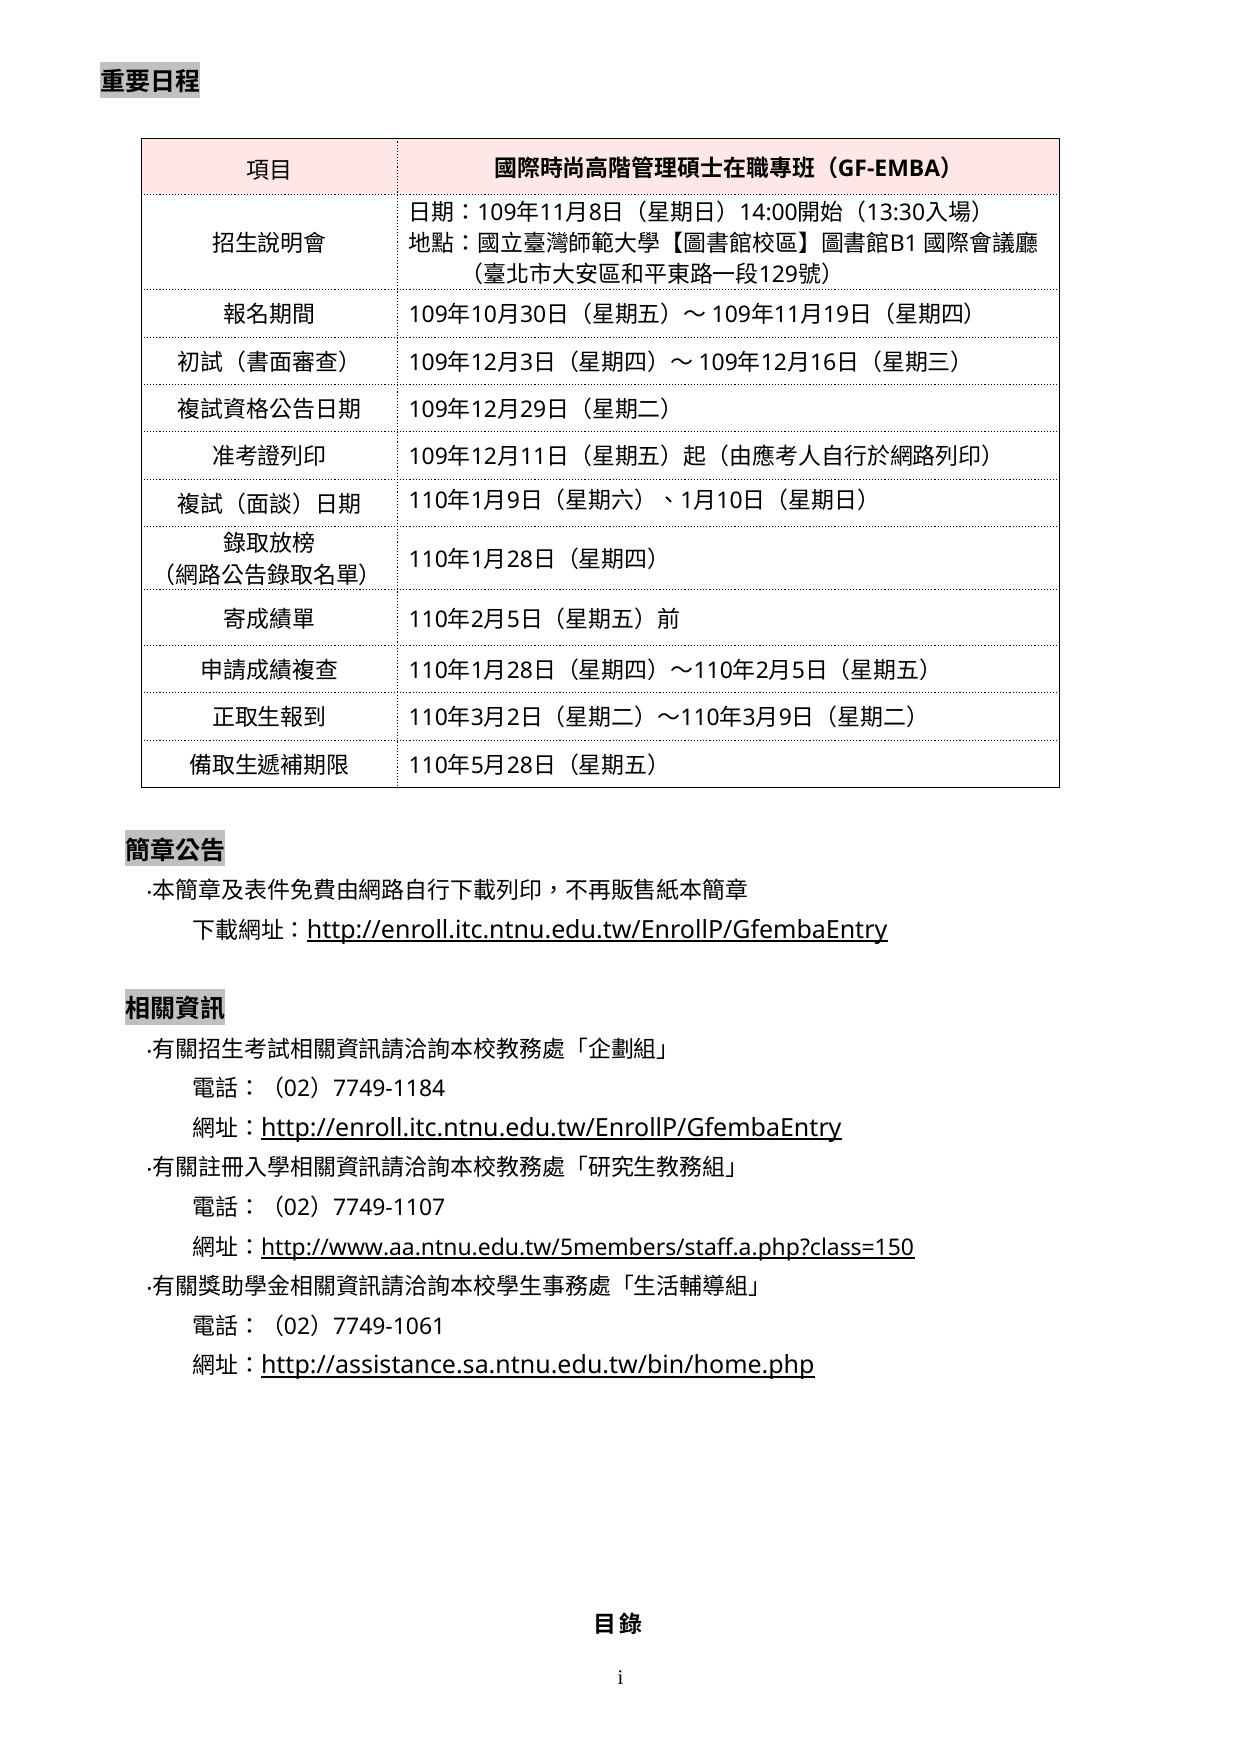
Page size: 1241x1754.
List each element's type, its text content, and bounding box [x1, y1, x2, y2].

table_cell 錄取放榜 （網路公告錄取名單） [142, 526, 397, 589]
text 電話：（02）7749-1061 [100, 1302, 1140, 1342]
table_cell 110年1月28日（星期四）～110年2月5日（星期五） [397, 645, 1059, 692]
table_cell 備取生遞補期限 [142, 740, 397, 787]
table_cell 109年12月11日（星期五）起（由應考人自行於網路列印） [397, 431, 1059, 478]
text 網址：http://www.aa.ntnu.edu.tw/5members/staff.a.php?class=150 [100, 1223, 1140, 1263]
text ‧有關註冊入學相關資訊請洽詢本校教務處「研究生教務組」 [100, 1144, 1140, 1184]
text 相關資訊 [100, 986, 1140, 1025]
text 簡章公告 [100, 827, 1140, 867]
table_cell 初試（書面審查） [142, 337, 397, 384]
table_cell 寄成績單 [142, 589, 397, 645]
table_cell 正取生報到 [142, 692, 397, 739]
table_cell 110年5月28日（星期五） [397, 740, 1059, 787]
table_cell 110年1月9日（星期六）、1月10日（星期日） [397, 479, 1059, 526]
table_cell 申請成績複查 [142, 645, 397, 692]
table_header 國際時尚高階管理碩士在職專班（GF-EMBA） [397, 139, 1059, 194]
table_cell 准考證列印 [142, 431, 397, 478]
table_cell 110年2月5日（星期五）前 [397, 589, 1059, 645]
table_cell 110年3月2日（星期二）～110年3月9日（星期二） [397, 692, 1059, 739]
text 電話：（02）7749-1184 [100, 1065, 1140, 1104]
table_header 目錄 [106, 1609, 1130, 1651]
text ‧本簡章及表件免費由網路自行下載列印，不再販售紙本簡章 [100, 867, 1140, 907]
table_cell 複試資格公告日期 [142, 384, 397, 431]
text 電話：（02）7749-1107 [100, 1184, 1140, 1223]
text ‧有關獎助學金相關資訊請洽詢本校學生事務處「生活輔導組」 [100, 1263, 1140, 1302]
table_cell 報名期間 [142, 289, 397, 337]
text 網址：http://enroll.itc.ntnu.edu.tw/EnrollP/GfembaEntry [100, 1104, 1140, 1144]
table_header [1130, 1609, 1134, 1651]
table_cell 招生說明會 [142, 194, 397, 289]
text 網址：http://assistance.sa.ntnu.edu.tw/bin/home.php [100, 1342, 1140, 1382]
table_cell 109年12月29日（星期二） [397, 384, 1059, 431]
text 下載網址：http://enroll.itc.ntnu.edu.tw/EnrollP/GfembaEntry [100, 907, 1140, 946]
table_cell 日期：109年11月8日（星期日）14:00開始（13:30入場） 地點：國立臺灣師範大學【圖書館校區】圖書館B1 國際會議廳 （臺北市大安區和平東路一段129號） [397, 194, 1059, 289]
table_cell 複試（面談）日期 [142, 479, 397, 526]
table_cell 109年12月3日（星期四）～ 109年12月16日（星期三） [397, 337, 1059, 384]
text 重要日程 [100, 59, 1140, 99]
table_cell 109年10月30日（星期五）～ 109年11月19日（星期四） [397, 289, 1059, 337]
table_cell 110年1月28日（星期四） [397, 526, 1059, 589]
text ‧有關招生考試相關資訊請洽詢本校教務處「企劃組」 [100, 1025, 1140, 1065]
table_header 項目 [142, 139, 397, 194]
